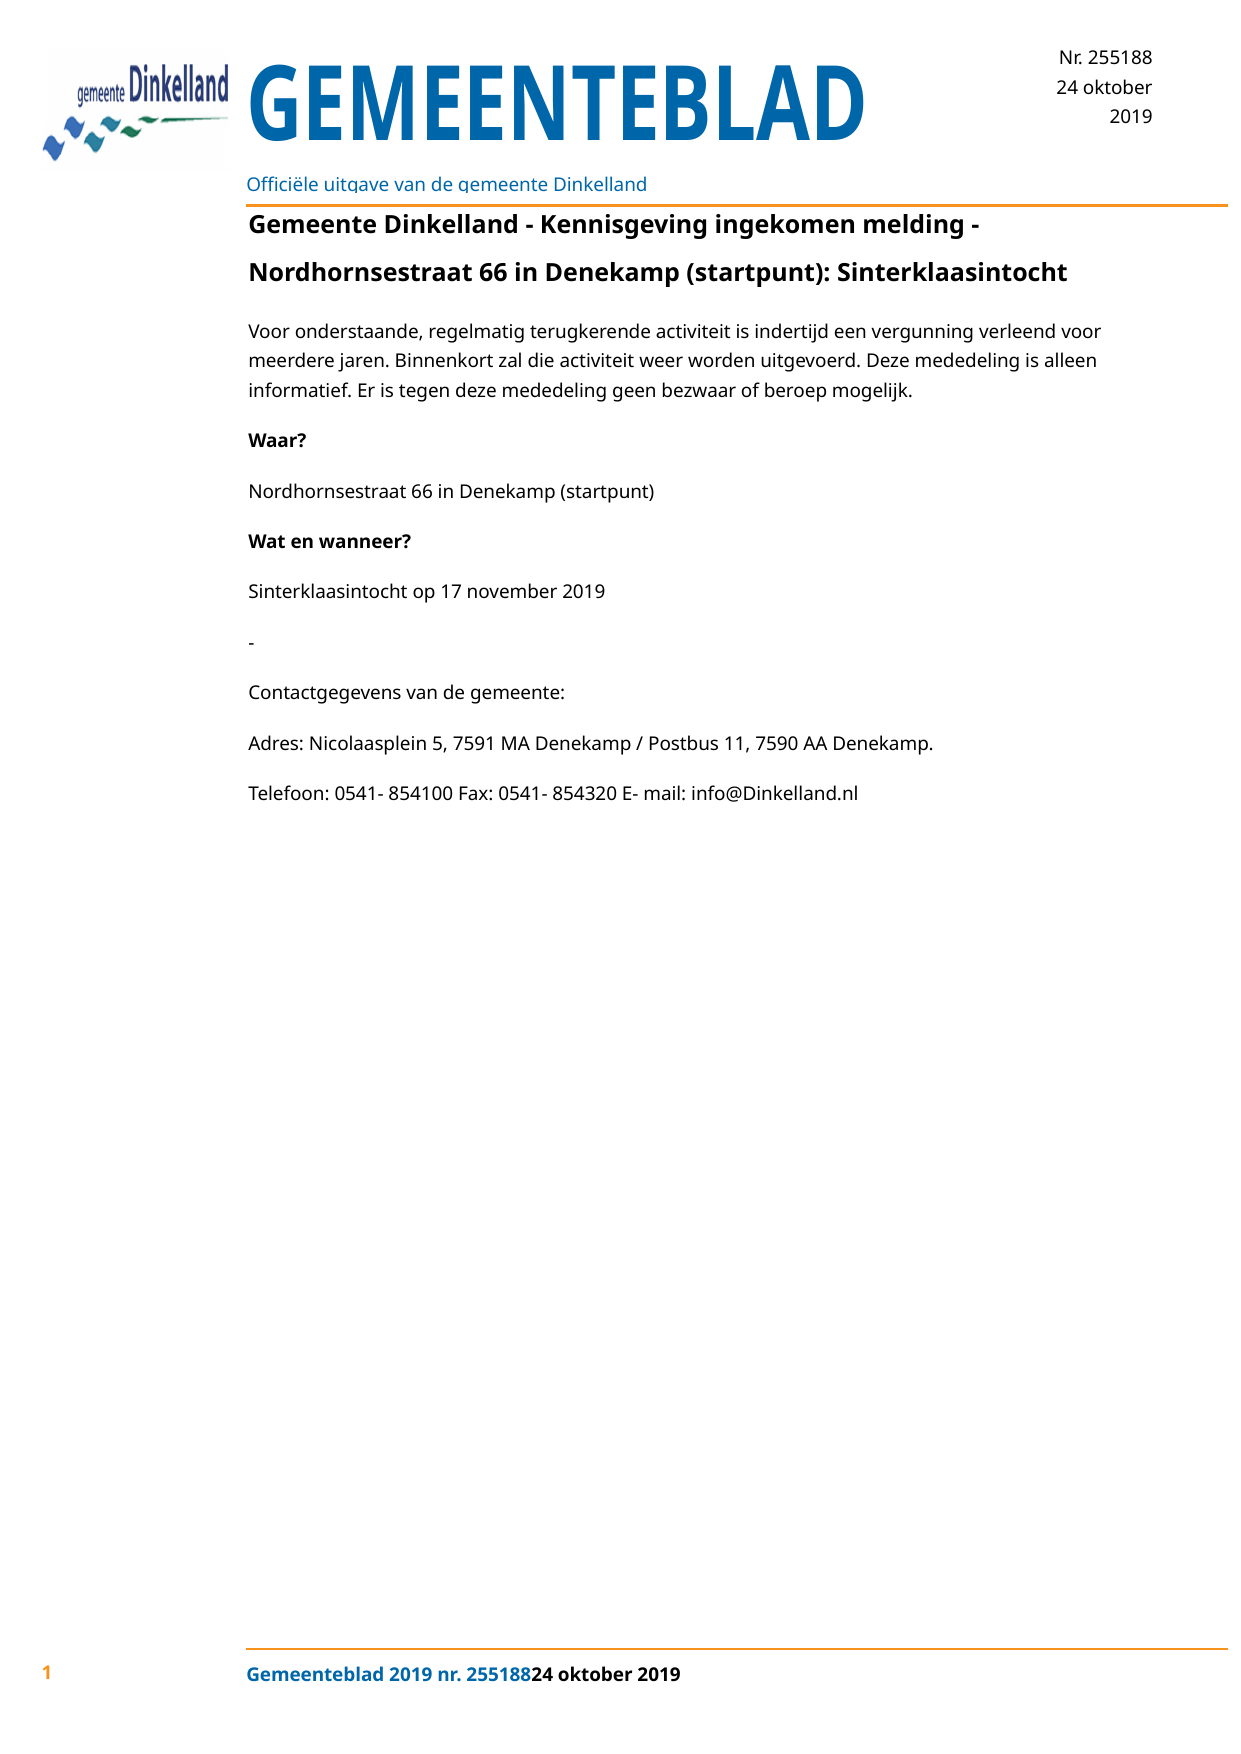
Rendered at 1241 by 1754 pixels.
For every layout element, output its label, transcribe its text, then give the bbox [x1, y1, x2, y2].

text Nordhornsestraat 66 in Denekamp (startpunt) [248, 478, 1152, 504]
text Sinterklaasintocht op 17 november 2019 [248, 579, 1152, 604]
text Telefoon: 0541- 854100 Fax: 0541- 854320 E- mail: info@Dinkelland.nl [248, 780, 1152, 806]
text Wat en wanneer? [248, 528, 1152, 554]
text Contactgegevens van de gemeente: [248, 679, 1152, 705]
text - [248, 629, 1152, 655]
text Gemeente Dinkelland - Kennisgeving ingekomen melding - Nordhornsestraat 66 in Denekamp (startpunt): Sinterklaasintocht [248, 207, 1152, 288]
text Adres: Nicolaasplein 5, 7591 MA Denekamp / Postbus 11, 7590 AA Denekamp. [248, 730, 1152, 756]
picture [41, 47, 231, 172]
text Voor onderstaande, regelmatig terugkerende activiteit is indertijd een vergunning verleend voor meerdere jaren. Binnenkort zal die activiteit weer worden uitgevoerd. Deze mededeling is alleen informatief. Er is tegen deze mededeling geen bezwaar of beroep mogelijk. [248, 318, 1152, 403]
text Waar? [248, 427, 1152, 453]
